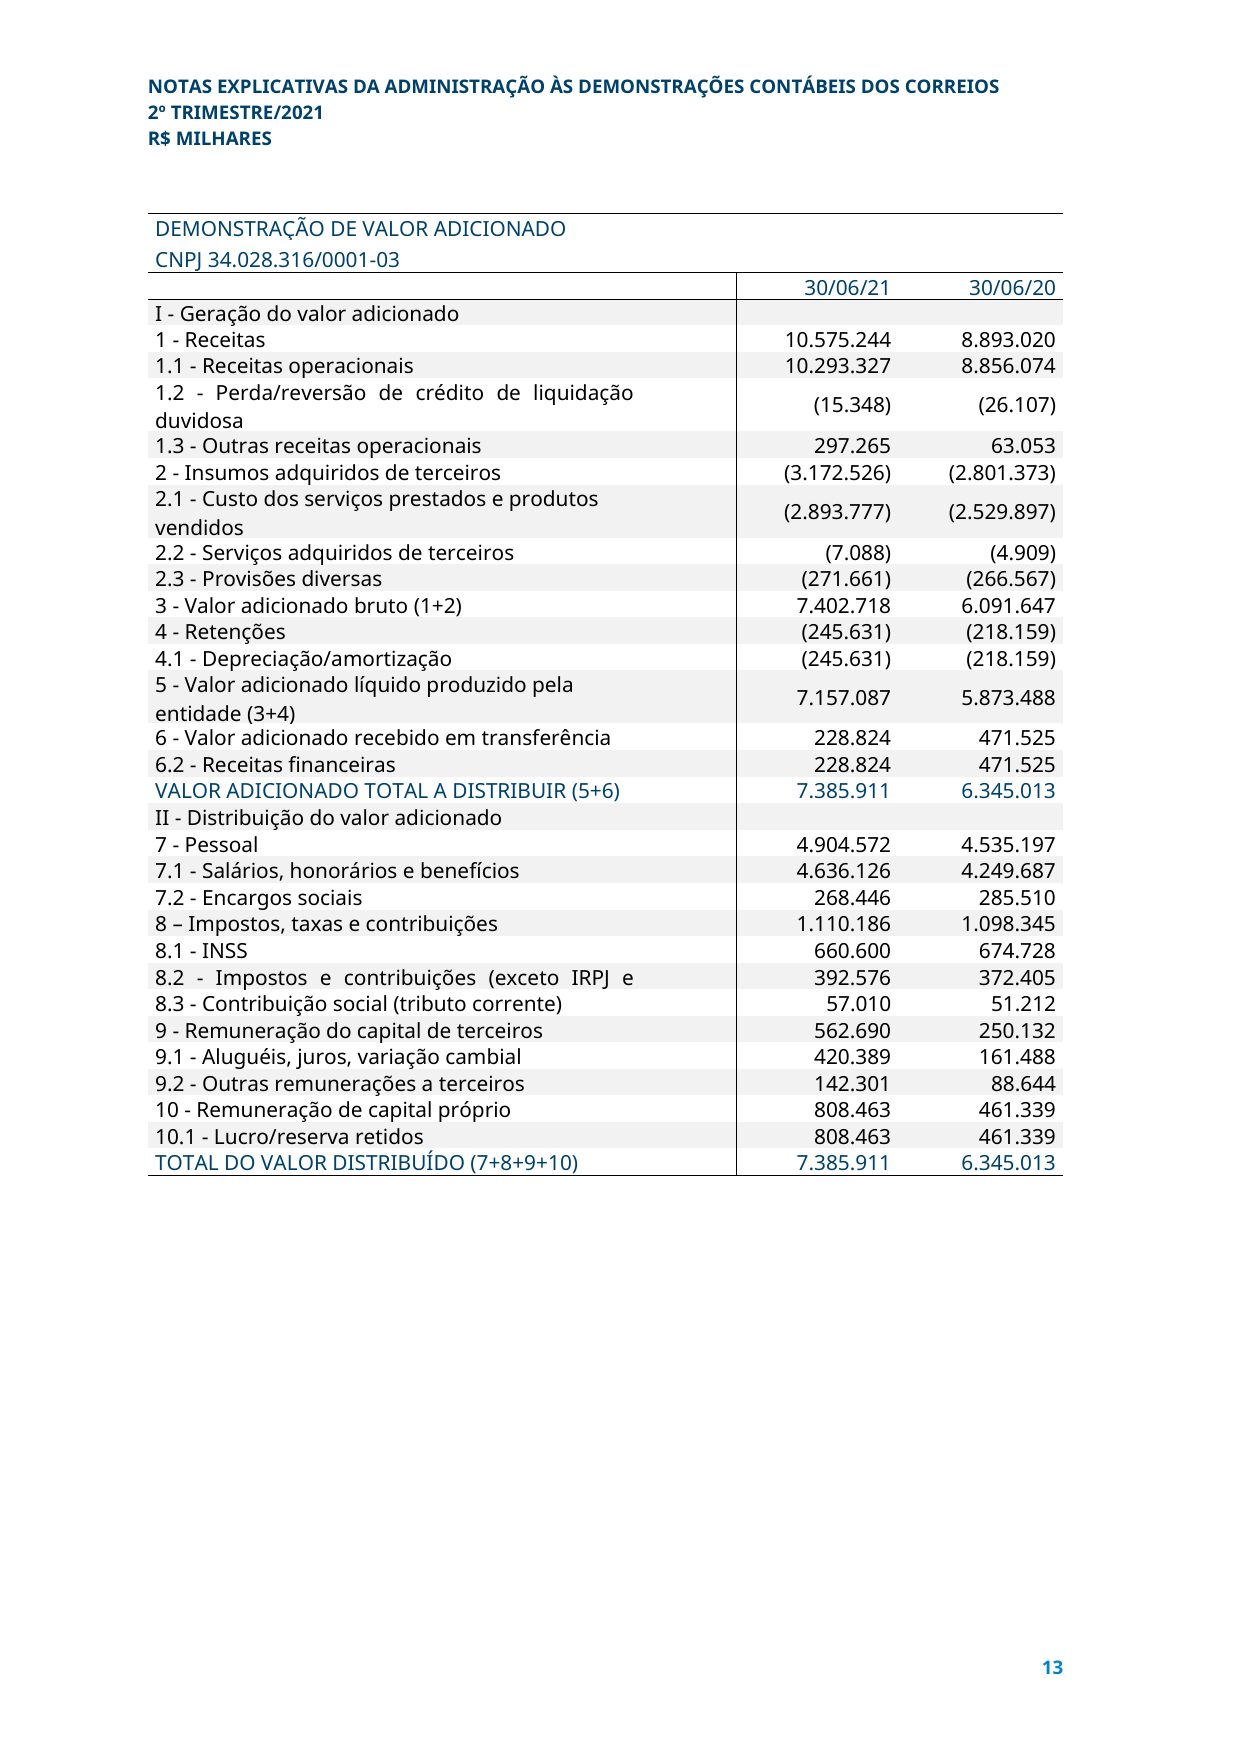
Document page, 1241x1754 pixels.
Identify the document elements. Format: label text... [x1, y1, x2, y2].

table_cell (3.172.526) [737, 458, 898, 484]
table_cell (245.631) [737, 644, 898, 670]
table_cell 6.345.013 [898, 1149, 1063, 1175]
table_cell (266.567) [898, 564, 1063, 591]
table_cell 2.2 - Serviços adquiridos de terceiros [148, 538, 642, 564]
table_cell [642, 300, 736, 325]
table_cell 30/06/20 [898, 273, 1063, 298]
table_cell [642, 1149, 736, 1175]
table_cell (26.107) [898, 378, 1063, 431]
table_cell [642, 1095, 736, 1122]
table_cell [898, 300, 1063, 325]
table_cell 8.856.074 [898, 352, 1063, 378]
table_cell [642, 431, 736, 458]
table_cell [737, 803, 898, 830]
table_cell [642, 564, 736, 591]
table_cell [642, 777, 736, 803]
table_cell 7.402.718 [737, 591, 898, 617]
table_cell II - Distribuição do valor adicionado [148, 803, 642, 830]
table_cell 63.053 [898, 431, 1063, 458]
table_cell [642, 1122, 736, 1148]
table_cell 7.385.911 [737, 777, 898, 803]
table_cell [642, 325, 736, 352]
table_cell 6.2 - Receitas financeiras [148, 750, 642, 777]
table_cell 660.600 [737, 936, 898, 963]
table_cell 2 - Insumos adquiridos de terceiros [148, 458, 642, 484]
table_cell [642, 670, 736, 723]
table_cell 808.463 [737, 1095, 898, 1122]
table_cell [642, 273, 736, 298]
table_cell 268.446 [737, 883, 898, 909]
table_cell 228.824 [737, 750, 898, 777]
table_cell 142.301 [737, 1069, 898, 1095]
table_cell 4.249.687 [898, 856, 1063, 883]
table_cell 471.525 [898, 724, 1063, 750]
table_cell 297.265 [737, 431, 898, 458]
table_cell [642, 617, 736, 644]
table_cell 392.576 [737, 963, 898, 989]
table_cell [898, 803, 1063, 830]
table_cell (218.159) [898, 617, 1063, 644]
table_cell 10.575.244 [737, 325, 898, 352]
table_header DEMONSTRAÇÃO DE VALOR ADICIONADO [148, 214, 1063, 239]
table_cell CNPJ 34.028.316/0001-03 [148, 245, 1063, 272]
table_cell [642, 936, 736, 963]
table_cell 5.873.488 [898, 670, 1063, 723]
table_cell (2.529.897) [898, 485, 1063, 538]
table_cell 1.110.186 [737, 910, 898, 936]
table_cell 2.1 - Custo dos serviços prestados e produtos vendidos [148, 485, 642, 538]
table_cell 9.2 - Outras remunerações a terceiros [148, 1069, 642, 1095]
table_cell 6.345.013 [898, 777, 1063, 803]
table_cell 57.010 [737, 989, 898, 1016]
table_cell VALOR ADICIONADO TOTAL A DISTRIBUIR (5+6) [148, 777, 642, 803]
table_cell [642, 644, 736, 670]
table_cell [642, 1016, 736, 1042]
table_cell 372.405 [898, 963, 1063, 989]
table_cell 88.644 [898, 1069, 1063, 1095]
table_cell 4.1 - Depreciação/amortização [148, 644, 642, 670]
table_cell 471.525 [898, 750, 1063, 777]
table_cell 161.488 [898, 1042, 1063, 1069]
table_cell 420.389 [737, 1042, 898, 1069]
table_cell 8.2 - Impostos e contribuições (exceto IRPJ e CSLL) [148, 963, 642, 989]
table_header [148, 240, 1063, 245]
table_cell [642, 538, 736, 564]
table_cell (245.631) [737, 617, 898, 644]
table_cell 6.091.647 [898, 591, 1063, 617]
table_cell 8 – Impostos, taxas e contribuições [148, 910, 642, 936]
table_cell 461.339 [898, 1122, 1063, 1148]
table_cell [642, 458, 736, 484]
table_cell 4 - Retenções [148, 617, 642, 644]
table_cell (7.088) [737, 538, 898, 564]
table_cell 250.132 [898, 1016, 1063, 1042]
table_cell [737, 300, 898, 325]
table_cell 285.510 [898, 883, 1063, 909]
table_cell [642, 989, 736, 1016]
table_cell 7.157.087 [737, 670, 898, 723]
table_cell [642, 378, 736, 431]
table_cell 10 - Remuneração de capital próprio [148, 1095, 642, 1122]
table_cell 4.636.126 [737, 856, 898, 883]
table_cell [642, 591, 736, 617]
table_cell 8.3 - Contribuição social (tributo corrente) [148, 989, 642, 1016]
table_cell [642, 485, 736, 538]
table_cell 4.904.572 [737, 830, 898, 856]
table_cell (15.348) [737, 378, 898, 431]
table_cell [642, 724, 736, 750]
table_cell [642, 830, 736, 856]
table_cell 1.098.345 [898, 910, 1063, 936]
table_cell (2.893.777) [737, 485, 898, 538]
table_cell 4.535.197 [898, 830, 1063, 856]
table_cell 8.893.020 [898, 325, 1063, 352]
table_cell 7.2 - Encargos sociais [148, 883, 642, 909]
table_cell (2.801.373) [898, 458, 1063, 484]
table_cell 1.2 - Perda/reversão de crédito de liquidação duvidosa [148, 378, 642, 431]
table_cell 1 - Receitas [148, 325, 642, 352]
table_cell 674.728 [898, 936, 1063, 963]
table_cell 5 - Valor adicionado líquido produzido pela entidade (3+4) [148, 670, 642, 723]
table_cell (218.159) [898, 644, 1063, 670]
table_cell 8.1 - INSS [148, 936, 642, 963]
table_cell 9 - Remuneração do capital de terceiros [148, 1016, 642, 1042]
table_cell 10.293.327 [737, 352, 898, 378]
table_cell [148, 273, 642, 298]
table_cell [642, 1042, 736, 1069]
table_cell 7.1 - Salários, honorários e benefícios [148, 856, 642, 883]
table_cell [642, 883, 736, 909]
table_cell [642, 352, 736, 378]
table_cell [642, 1069, 736, 1095]
table_cell 7.385.911 [737, 1149, 898, 1175]
table_cell (271.661) [737, 564, 898, 591]
table_cell 6 - Valor adicionado recebido em transferência [148, 724, 642, 750]
table_cell 51.212 [898, 989, 1063, 1016]
table_cell 228.824 [737, 724, 898, 750]
table_cell [642, 910, 736, 936]
table_cell 1.3 - Outras receitas operacionais [148, 431, 642, 458]
table_cell 30/06/21 [737, 273, 898, 298]
table_cell 562.690 [737, 1016, 898, 1042]
table_cell 2.3 - Provisões diversas [148, 564, 642, 591]
table_cell I - Geração do valor adicionado [148, 300, 642, 325]
table_cell 808.463 [737, 1122, 898, 1148]
table_cell 9.1 - Aluguéis, juros, variação cambial [148, 1042, 642, 1069]
table_cell 10.1 - Lucro/reserva retidos [148, 1122, 642, 1148]
table_cell 7 - Pessoal [148, 830, 642, 856]
table_cell [642, 803, 736, 830]
table_cell 461.339 [898, 1095, 1063, 1122]
table_cell [642, 963, 736, 989]
table_cell (4.909) [898, 538, 1063, 564]
table_cell 3 - Valor adicionado bruto (1+2) [148, 591, 642, 617]
table_cell TOTAL DO VALOR DISTRIBUÍDO (7+8+9+10) [148, 1149, 642, 1175]
table_cell 1.1 - Receitas operacionais [148, 352, 642, 378]
table_cell [642, 750, 736, 777]
table_cell [642, 856, 736, 883]
